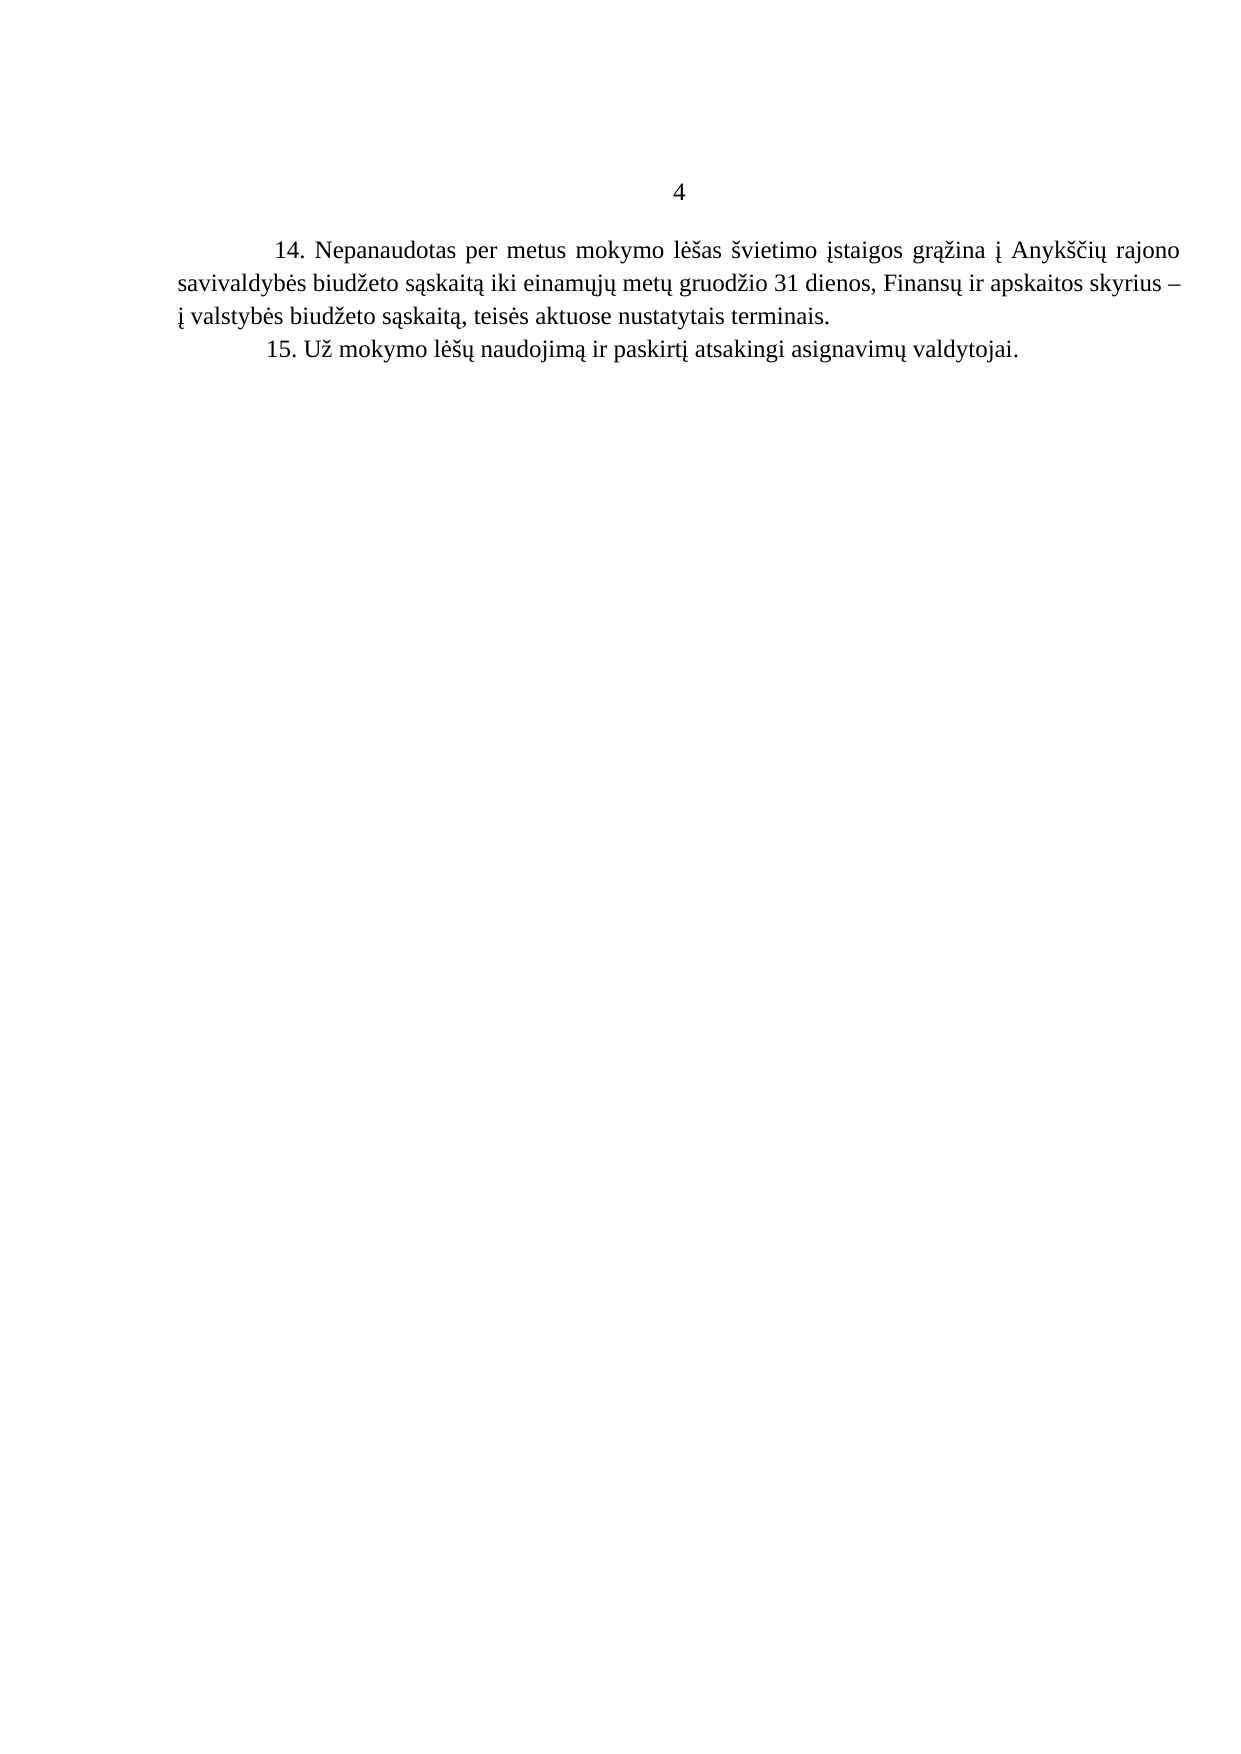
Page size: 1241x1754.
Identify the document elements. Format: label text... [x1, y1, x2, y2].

text 15. Už mokymo lėšų naudojimą ir paskirtį atsakingi asignavimų valdytojai. [266, 334, 1181, 362]
text 14. Nepanaudotas per metus mokymo lėšas švietimo įstaigos grąžina į Anykščių rajono savivaldybės biudžeto sąskaitą iki einamųjų metų gruodžio 31 dienos, Finansų ir apskaitos skyrius – į valstybės biudžeto sąskaitą, teisės aktuose nustatytais terminais. [177, 235, 1181, 329]
